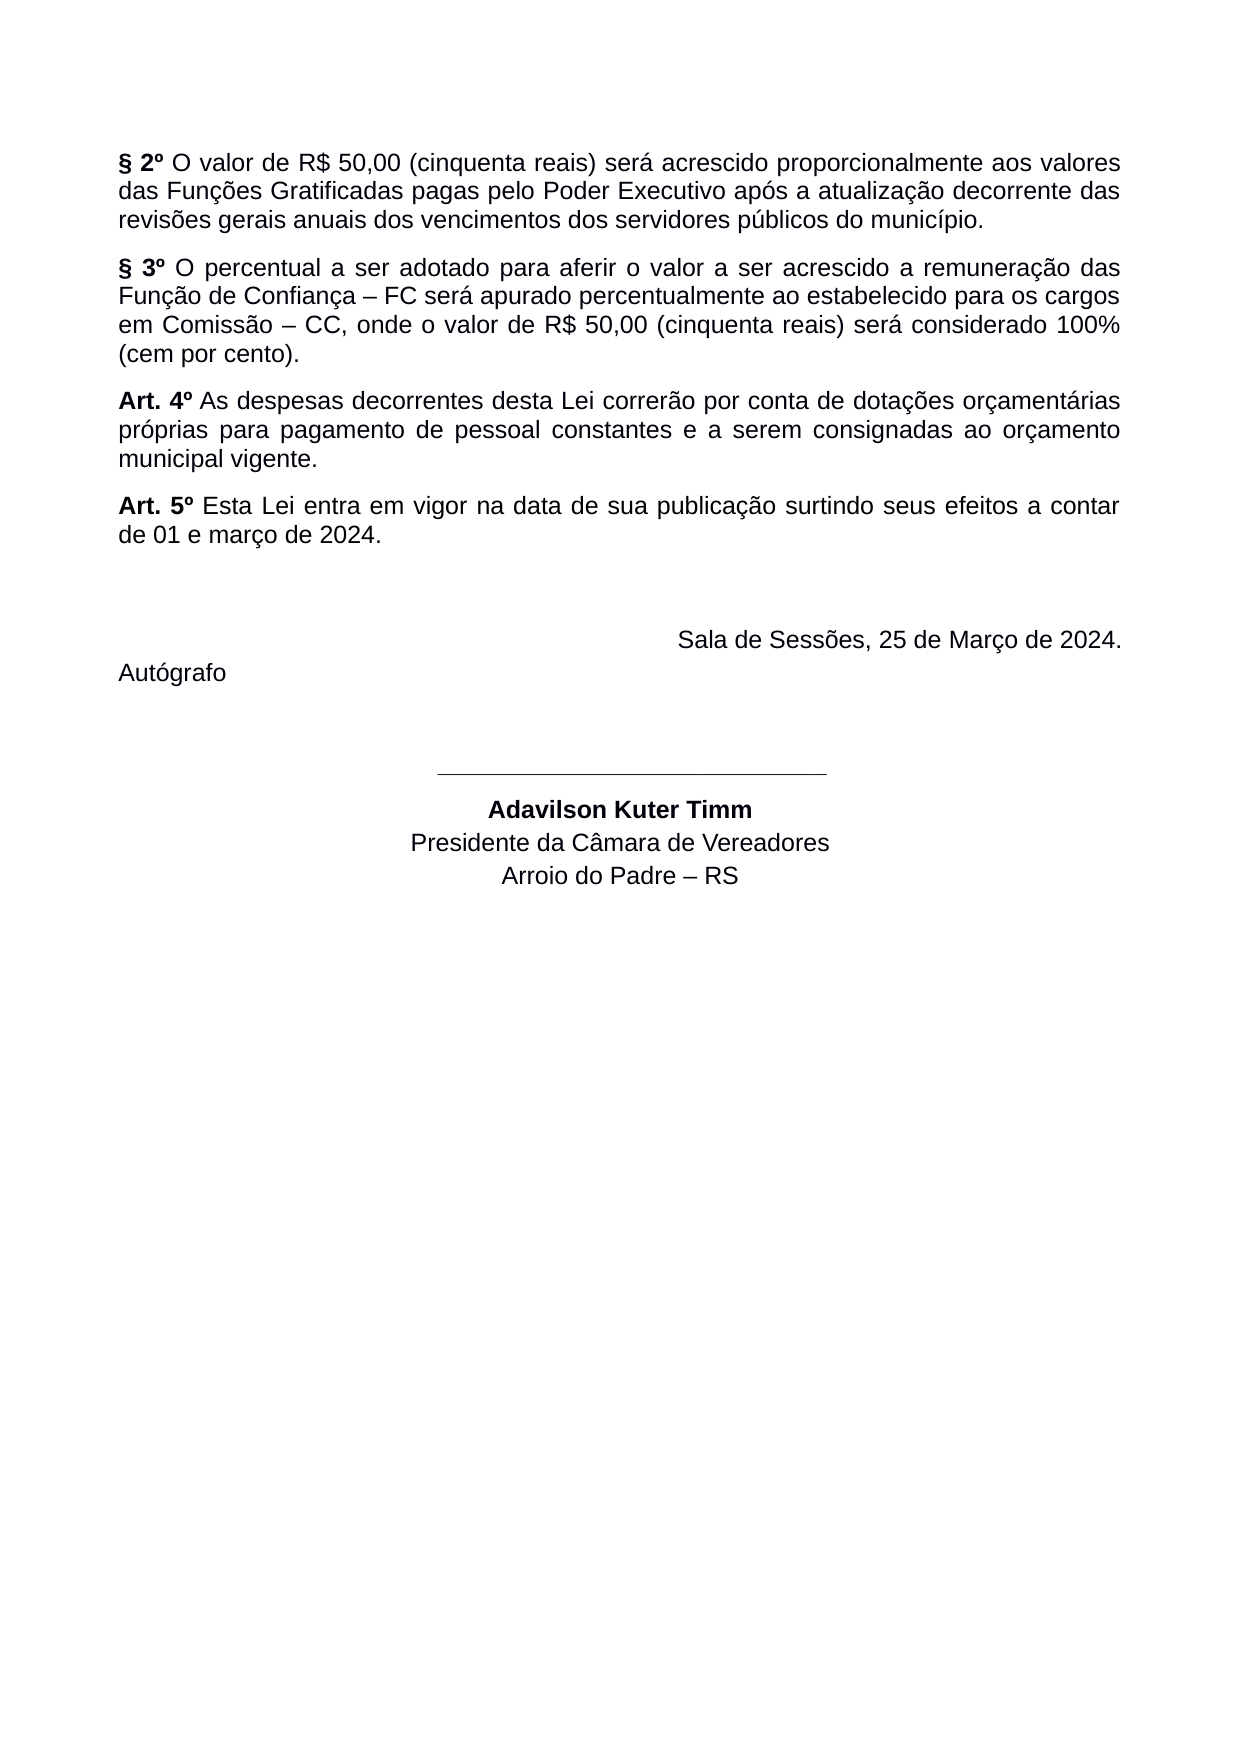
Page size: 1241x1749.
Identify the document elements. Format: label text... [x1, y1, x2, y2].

text Art. 5º Esta Lei entra em vigor na data de sua publicação surtindo seus efeitos a contar de 01 e março de 2024. [118, 491, 1122, 549]
text Art. 4º As despesas decorrentes desta Lei correrão por conta de dotações orçamentárias próprias para pagamento de pessoal constantes e a serem consignadas ao orçamento municipal vigente. [118, 386, 1122, 473]
text Presidente da Câmara de Vereadores [118, 828, 1122, 856]
text Autógrafo [118, 658, 1122, 687]
text ____________________________ [118, 749, 1122, 778]
text Arroio do Padre – RS [118, 861, 1122, 889]
text Sala de Sessões, 25 de Março de 2024. [118, 625, 1122, 654]
text § 2º O valor de R$ 50,00 (cinquenta reais) será acrescido proporcionalmente aos valores das Funções Gratificadas pagas pelo Poder Executivo após a atualização decorrente das revisões gerais anuais dos vencimentos dos servidores públicos do município. [118, 148, 1122, 234]
text § 3º O percentual a ser adotado para aferir o valor a ser acrescido a remuneração das Função de Confiança – FC será apurado percentualmente ao estabelecido para os cargos em Comissão – CC, onde o valor de R$ 50,00 (cinquenta reais) será considerado 100% (cem por cento). [118, 253, 1122, 368]
text Adavilson Kuter Timm [118, 795, 1122, 823]
